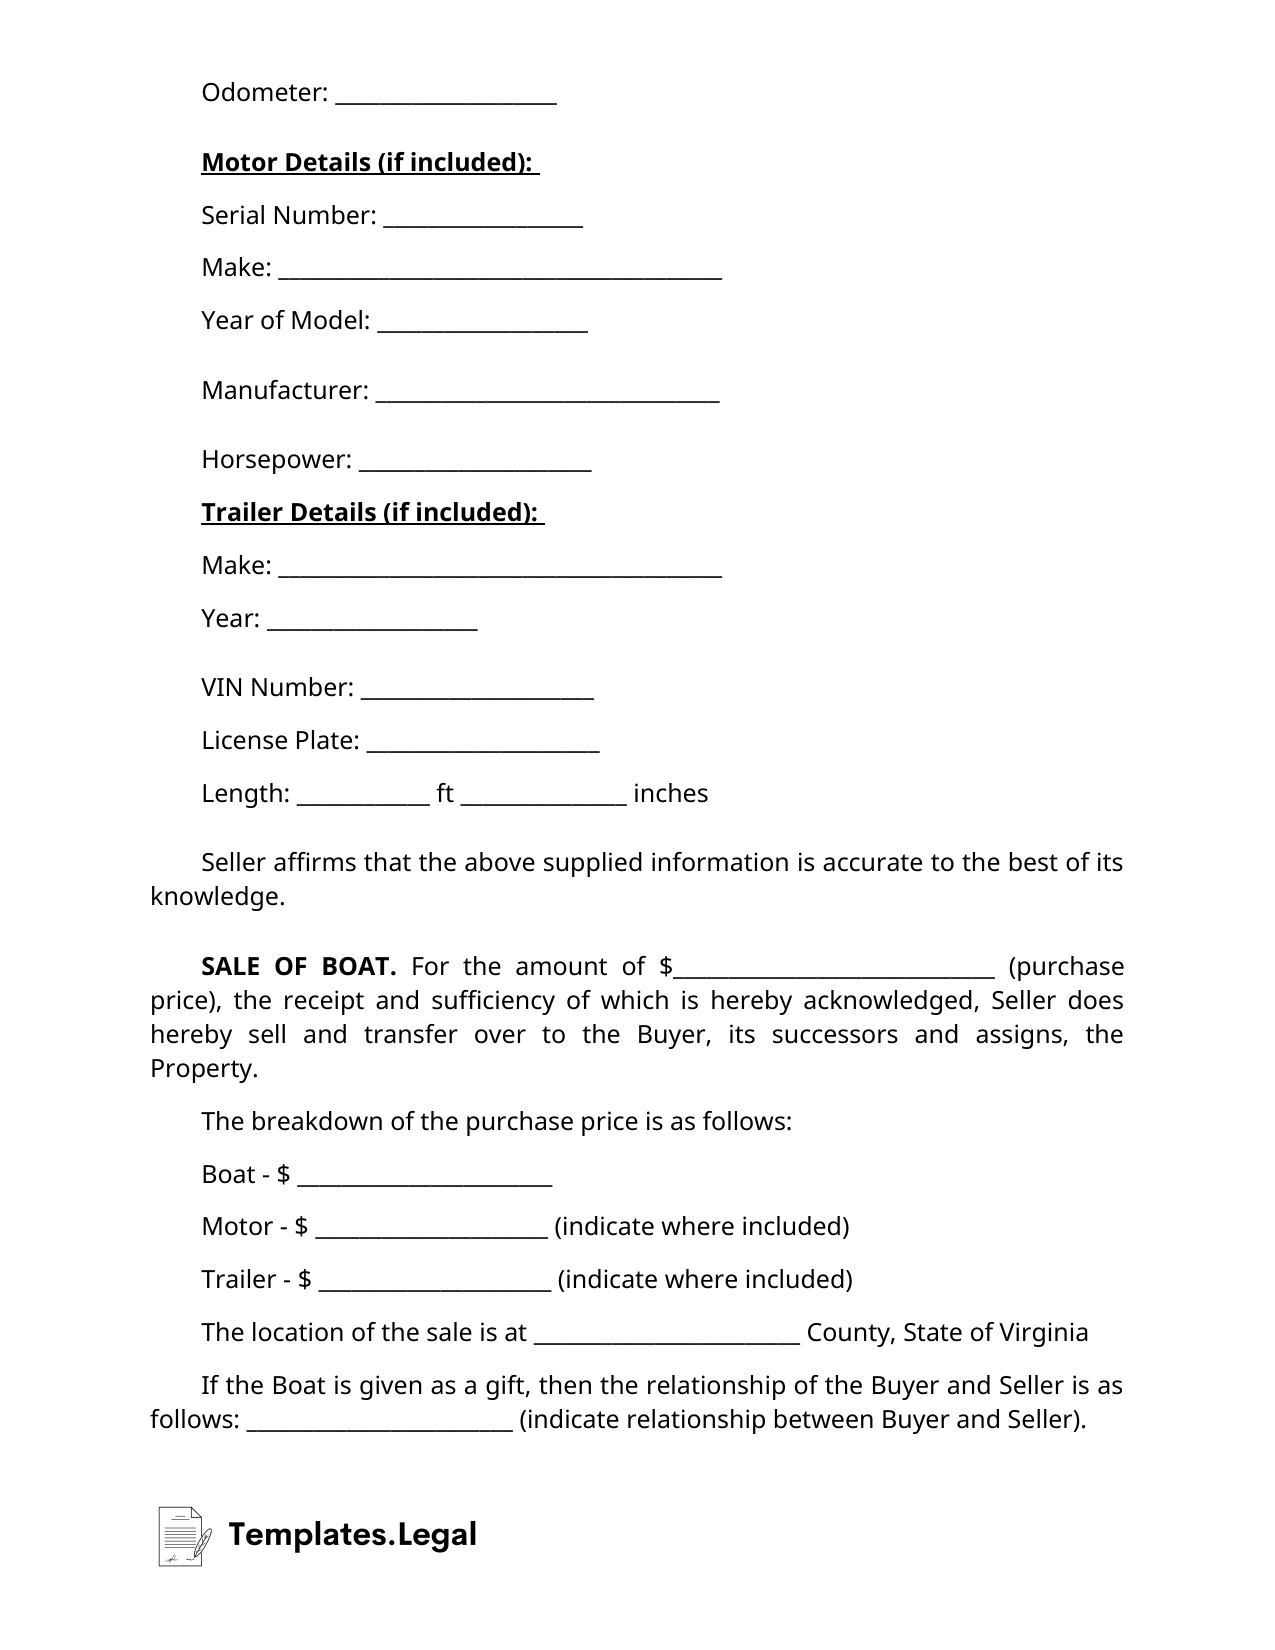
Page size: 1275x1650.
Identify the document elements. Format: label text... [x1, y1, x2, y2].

text The breakdown of the purchase price is as follows: [150, 1103, 1125, 1137]
text Seller affirms that the above supplied information is accurate to the best of its knowledge. [150, 845, 1125, 913]
text Odometer: ____________________ [150, 75, 1125, 109]
text Length: ____________ ft _______________ inches [150, 775, 1125, 809]
text Make: ________________________________________ [150, 547, 1125, 582]
text Motor Details (if included): [150, 144, 1125, 178]
text Horsepower: _____________________ [150, 442, 1125, 476]
text Manufacturer: _______________________________ [150, 372, 1125, 406]
text Make: ________________________________________ [150, 250, 1125, 284]
text VIN Number: _____________________ [150, 670, 1125, 704]
text License Plate: _____________________ [150, 723, 1125, 757]
text The location of the sale is at ________________________ County, State of Virginia [150, 1315, 1125, 1349]
text If the Boat is given as a gift, then the relationship of the Buyer and Seller is as follows: ________________________ (indicate relationship between Buyer and Seller). [150, 1367, 1125, 1436]
text Year: ___________________ [150, 600, 1125, 634]
text Trailer Details (if included): [150, 495, 1125, 529]
text Motor - $ _____________________ (indicate where included) [150, 1209, 1125, 1243]
text Trailer - $ _____________________ (indicate where included) [150, 1262, 1125, 1296]
text SALE OF BOAT. For the amount of $_____________________________ (purchase price), the receipt and sufficiency of which is hereby acknowledged, Seller does hereby sell and transfer over to the Buyer, its successors and assigns, the Property. [150, 948, 1125, 1085]
text Boat - $ _______________________ [150, 1156, 1125, 1190]
text Year of Model: ___________________ [150, 303, 1125, 337]
text Serial Number: __________________ [150, 197, 1125, 231]
